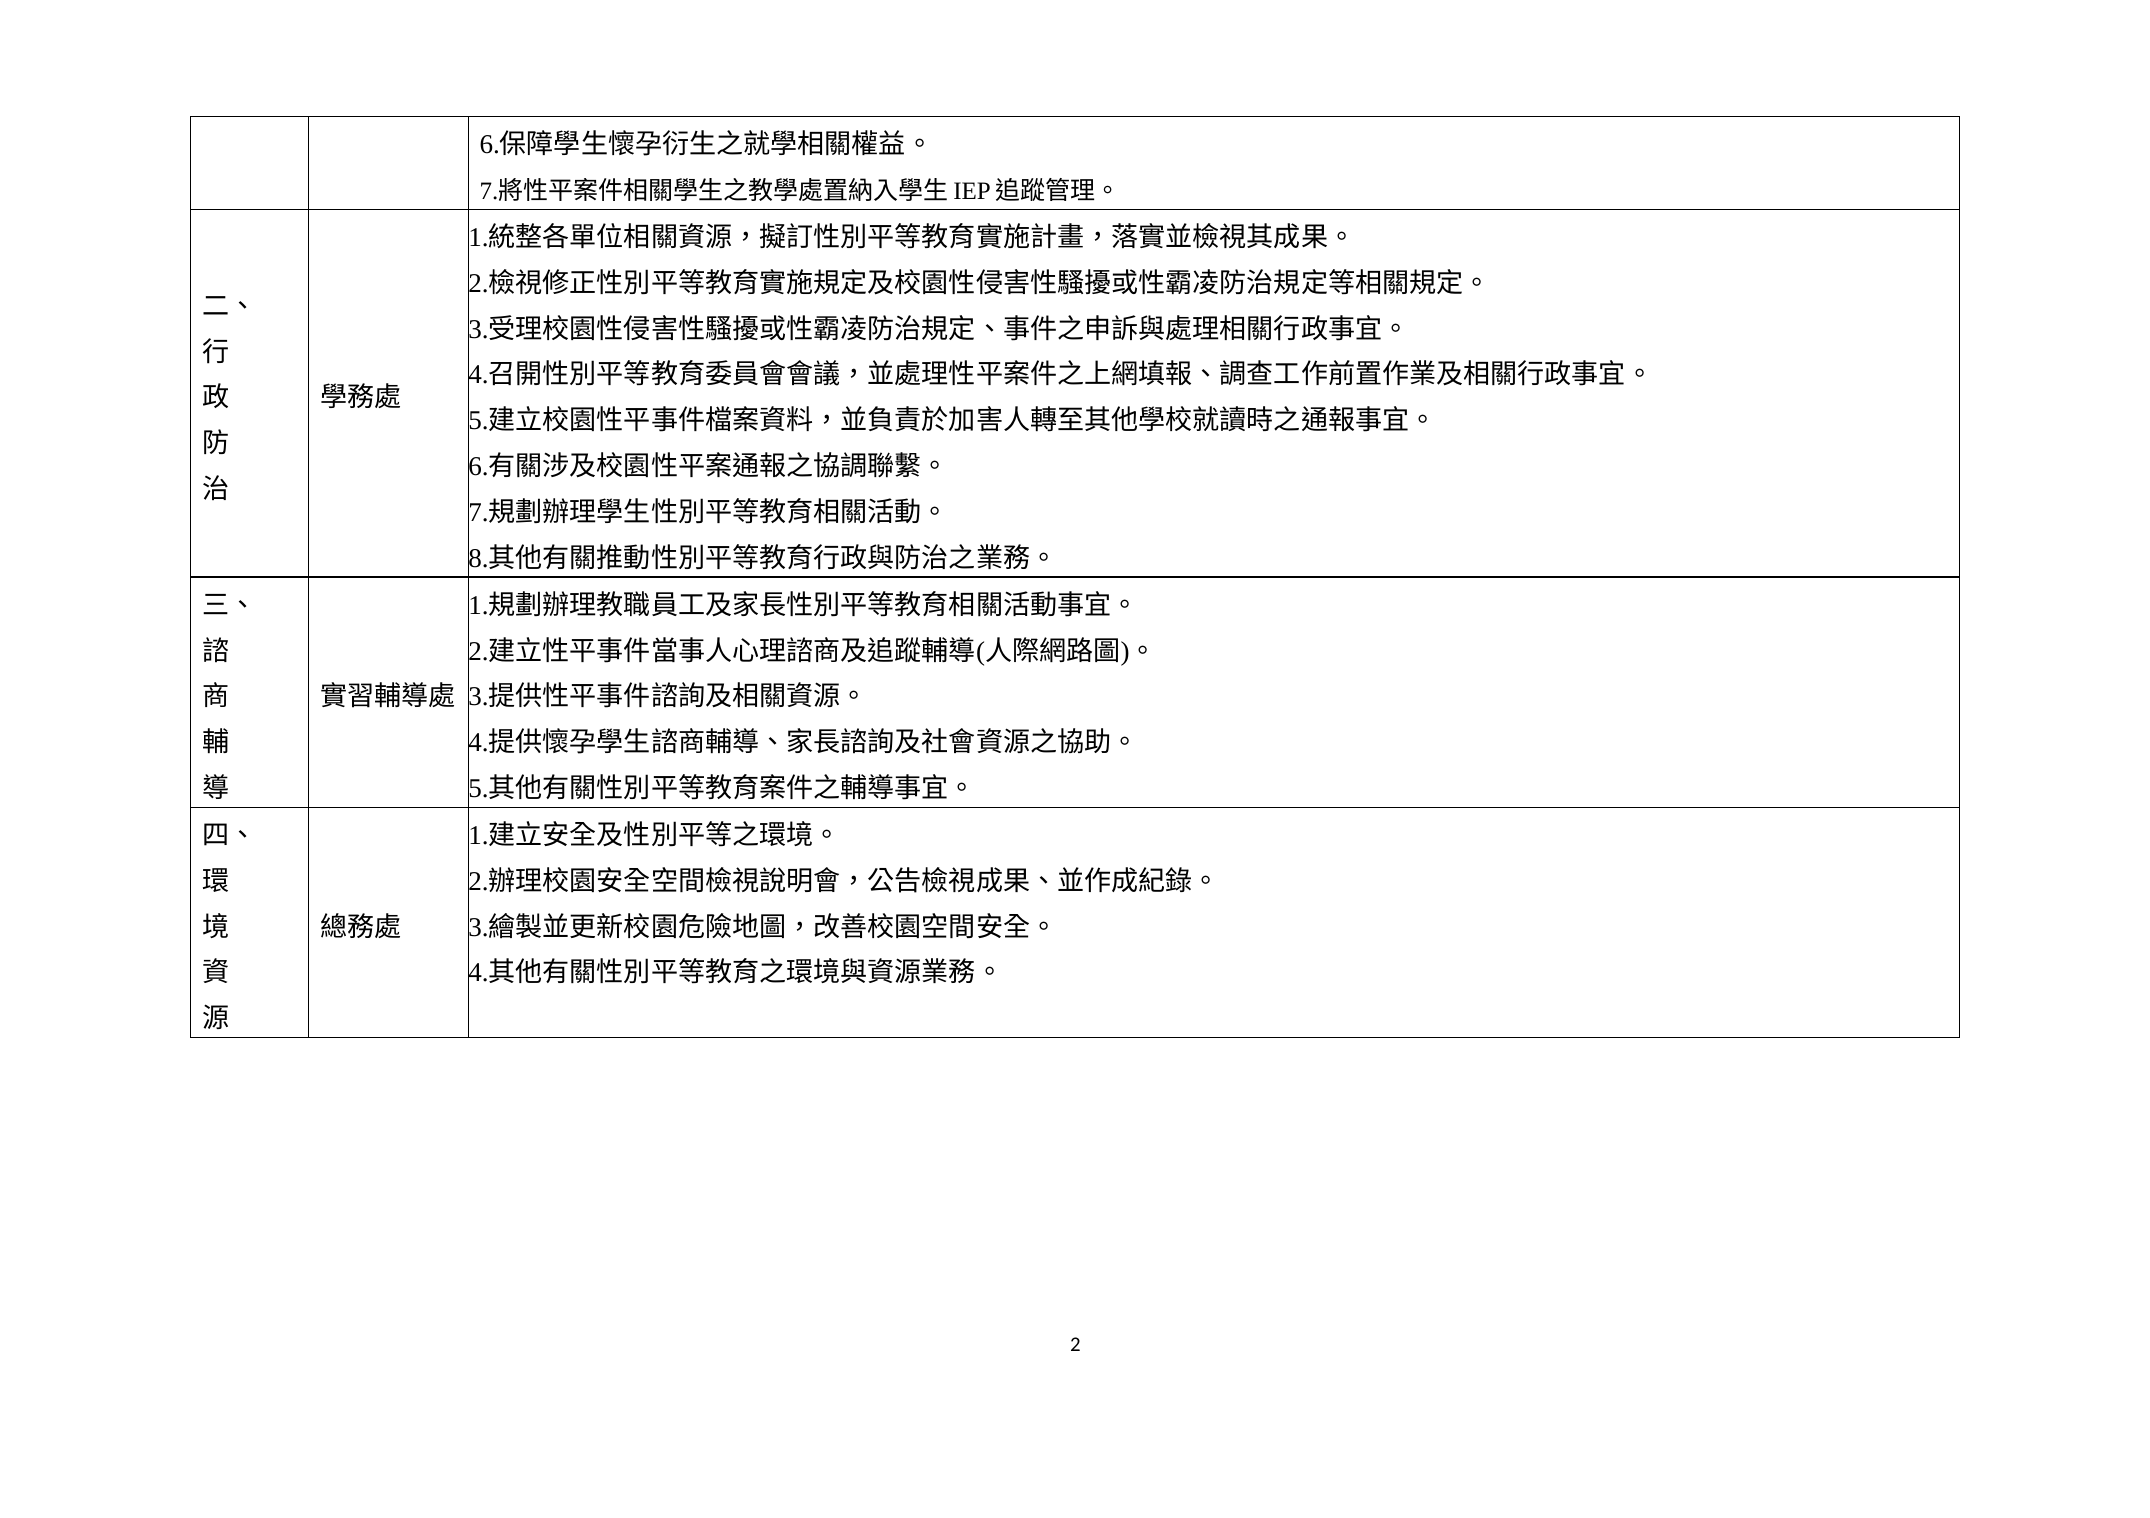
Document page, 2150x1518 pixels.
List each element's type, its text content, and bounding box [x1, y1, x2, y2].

table_cell [191, 117, 308, 209]
table_cell 1.建立安全及性別平等之環境。 2.辦理校園安全空間檢視說明會，公告檢視成果、並作成紀錄。 3.繪製並更新校園危險地圖，改善校園空間安全。 4.其他有關性別平等教育之環境與資源業務。 [469, 808, 1959, 1037]
table_cell 實習輔導處 [309, 578, 468, 807]
table_cell 1.統整各單位相關資源，擬訂性別平等教育實施計畫，落實並檢視其成果。 2.檢視修正性別平等教育實施規定及校園性侵害性騷擾或性霸凌防治規定等相關規定。 3.受理校園性侵害性騷擾或性霸凌防治規定、事件之申訴與處理相關行政事宜。 4.召開性別平等教育委員會會議，並處理性平案件之上網填報、調查工作前置作業及相關行政事宜。 5.建立校園性平事件檔案資料，並負責於加害人轉至其他學校就讀時之通報事宜。 6.有關涉及校園性平案通報之協調聯繫。 7.規劃辦理學生性別平等教育相關活動。 8.其他有關推動性別平等教育行政與防治之業務。 [469, 210, 1959, 576]
table_cell 三、 諮 商 輔 導 [191, 578, 308, 807]
table_cell [309, 117, 468, 209]
table_cell 1.規劃辦理教職員工及家長性別平等教育相關活動事宜。 2.建立性平事件當事人心理諮商及追蹤輔導(人際網路圖)。 3.提供性平事件諮詢及相關資源。 4.提供懷孕學生諮商輔導、家長諮詢及社會資源之協助。 5.其他有關性別平等教育案件之輔導事宜。 [469, 578, 1959, 807]
table_cell 總務處 [309, 808, 468, 1037]
table_cell 四、 環 境 資 源 [191, 808, 308, 1037]
table_cell 學務處 [309, 210, 468, 576]
table_cell 二、 行 政 防 治 [191, 210, 308, 576]
table_cell 6.保障學生懷孕衍生之就學相關權益。 7.將性平案件相關學生之教學處置納入學生IEP追蹤管理。 [469, 117, 1959, 209]
